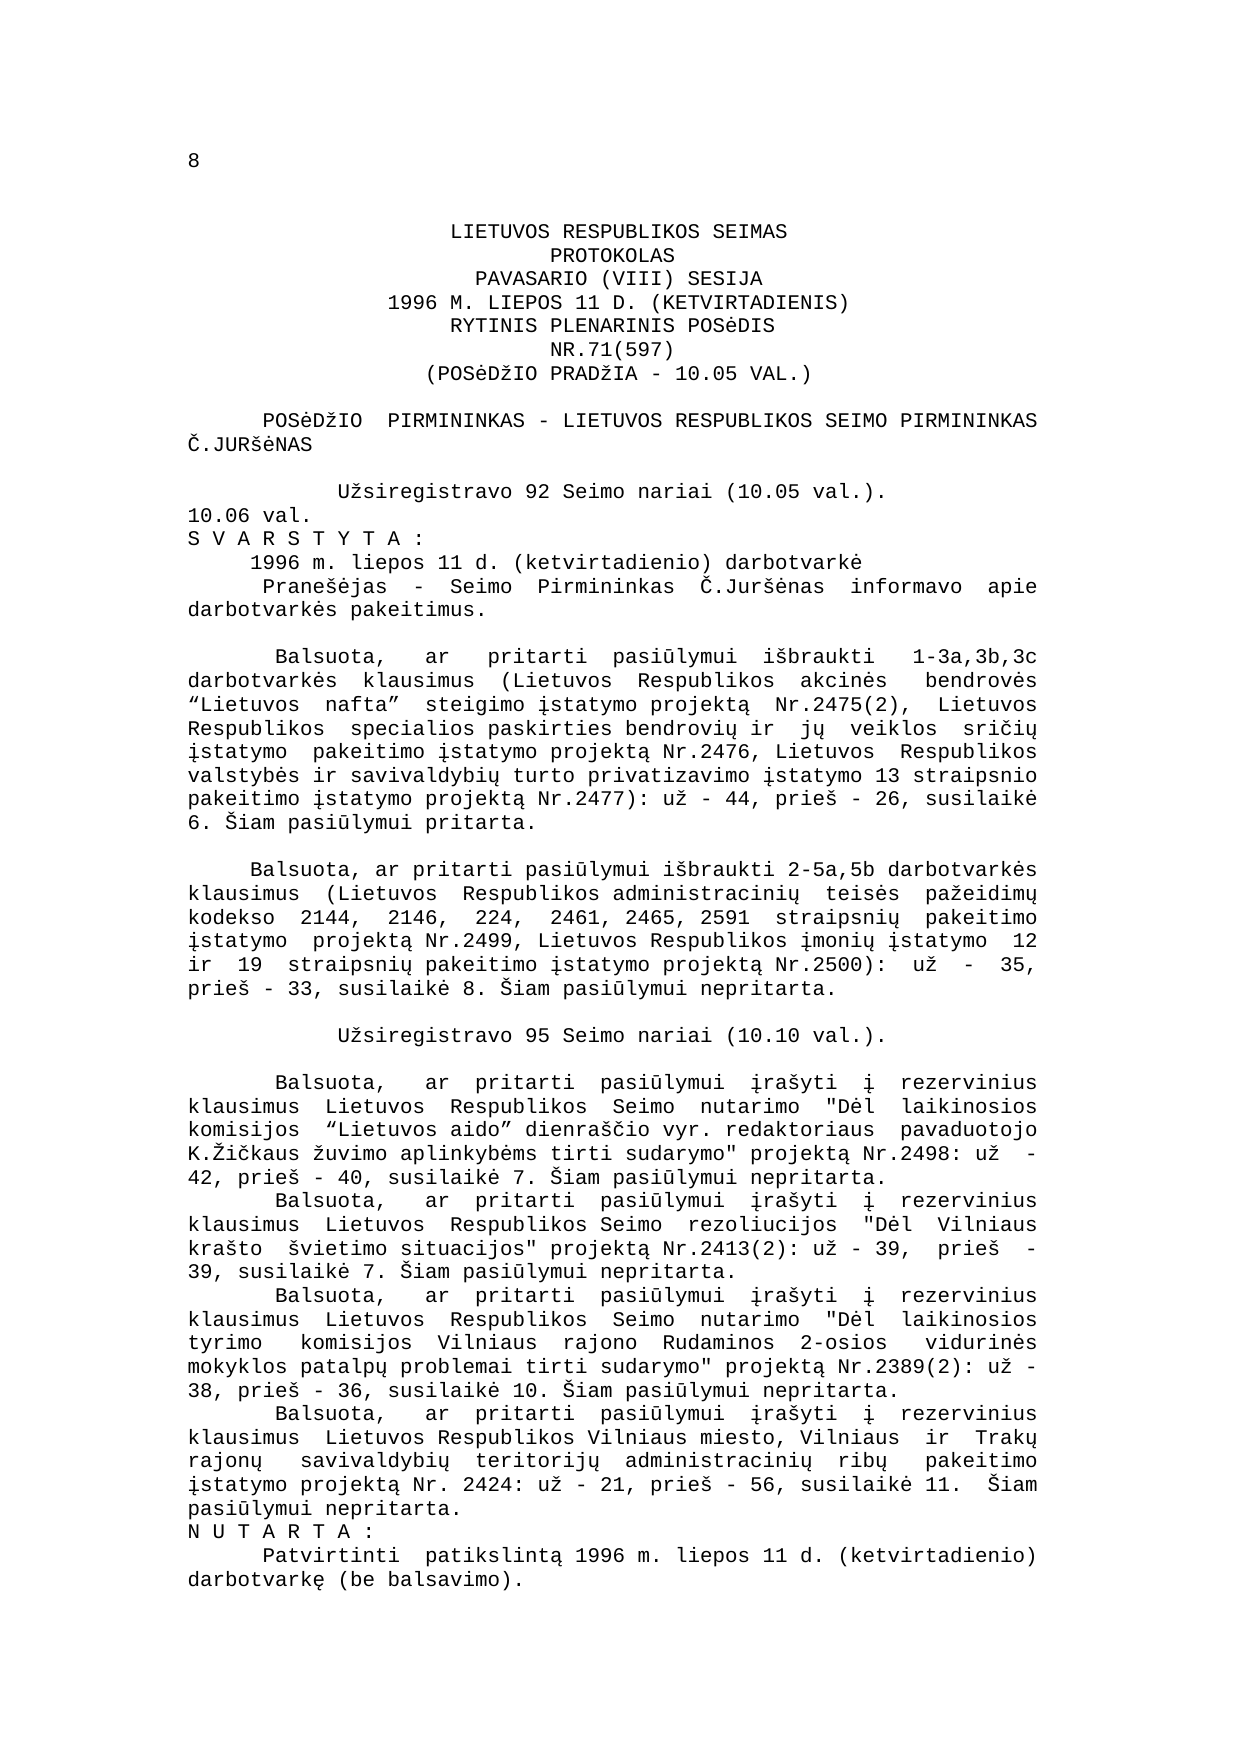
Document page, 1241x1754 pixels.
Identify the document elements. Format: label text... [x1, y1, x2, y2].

text kodekso 2144, 2146, 224, 2461, 2465, 2591 straipsnių pakeitimo [187, 907, 1053, 930]
text mokyklos patalpų problemai tirti sudarymo" projektą Nr.2389(2): už - [187, 1356, 1053, 1379]
text PROTOKOLAS [187, 244, 1053, 268]
text LIETUVOS RESPUBLIKOS SEIMAS [187, 221, 1053, 244]
text RYTINIS PLENARINIS POSėDIS [187, 316, 1053, 339]
text pasiūlymui nepritarta. [187, 1498, 1053, 1521]
text Balsuota, ar pritarti pasiūlymui išbraukti 2-5a,5b darbotvarkės [187, 859, 1053, 883]
text klausimus Lietuvos Respublikos Seimo rezoliucijos "Dėl Vilniaus [187, 1214, 1053, 1238]
text komisijos “Lietuvos aido” dienraščio vyr. redaktoriaus pavaduotojo [187, 1119, 1053, 1143]
text klausimus Lietuvos Respublikos Seimo nutarimo "Dėl laikinosios [187, 1309, 1053, 1332]
text darbotvarkės klausimus (Lietuvos Respublikos akcinės bendrovės [187, 670, 1053, 694]
text įstatymo projektą Nr.2499, Lietuvos Respublikos įmonių įstatymo 12 [187, 930, 1053, 954]
text įstatymo projektą Nr. 2424: už - 21, prieš - 56, susilaikė 11. Šiam [187, 1474, 1053, 1498]
text krašto švietimo situacijos" projektą Nr.2413(2): už - 39, prieš - [187, 1238, 1053, 1261]
text 8 [187, 150, 1053, 174]
text Patvirtinti patikslintą 1996 m. liepos 11 d. (ketvirtadienio) [187, 1545, 1053, 1569]
text darbotvarkę (be balsavimo). [187, 1569, 1053, 1592]
text Respublikos specialios paskirties bendrovių ir jų veiklos sričių [187, 717, 1053, 741]
text tyrimo komisijos Vilniaus rajono Rudaminos 2-osios vidurinės [187, 1332, 1053, 1356]
text klausimus (Lietuvos Respublikos administracinių teisės pažeidimų [187, 883, 1053, 907]
text Č.JURšėNAS [187, 434, 1053, 457]
text POSėDžIO PIRMININKAS - LIETUVOS RESPUBLIKOS SEIMO PIRMININKAS [187, 410, 1053, 434]
text klausimus Lietuvos Respublikos Vilniaus miesto, Vilniaus ir Trakų [187, 1427, 1053, 1451]
text 38, prieš - 36, susilaikė 10. Šiam pasiūlymui nepritarta. [187, 1379, 1053, 1403]
text Balsuota, ar pritarti pasiūlymui įrašyti į rezervinius [187, 1403, 1053, 1427]
text Užsiregistravo 92 Seimo nariai (10.05 val.). [187, 481, 1053, 505]
text NR.71(597) [187, 339, 1053, 363]
text klausimus Lietuvos Respublikos Seimo nutarimo "Dėl laikinosios [187, 1096, 1053, 1119]
text K.Žičkaus žuvimo aplinkybėms tirti sudarymo" projektą Nr.2498: už - [187, 1143, 1053, 1167]
text 42, prieš - 40, susilaikė 7. Šiam pasiūlymui nepritarta. [187, 1167, 1053, 1190]
text Balsuota, ar pritarti pasiūlymui įrašyti į rezervinius [187, 1190, 1053, 1214]
text įstatymo pakeitimo įstatymo projektą Nr.2476, Lietuvos Respublikos [187, 741, 1053, 765]
text 1996 m. liepos 11 d. (ketvirtadienio) darbotvarkė [187, 552, 1053, 576]
text S V A R S T Y T A : [187, 528, 1053, 552]
text Pranešėjas - Seimo Pirmininkas Č.Juršėnas informavo apie [187, 576, 1053, 599]
text rajonų savivaldybių teritorijų administracinių ribų pakeitimo [187, 1451, 1053, 1474]
text pakeitimo įstatymo projektą Nr.2477): už - 44, prieš - 26, susilaikė [187, 788, 1053, 812]
text “Lietuvos nafta” steigimo įstatymo projektą Nr.2475(2), Lietuvos [187, 694, 1053, 717]
text N U T A R T A : [187, 1521, 1053, 1545]
text PAVASARIO (VIII) SESIJA [187, 268, 1053, 292]
text (POSėDžIO PRADžIA - 10.05 VAL.) [187, 363, 1053, 386]
text 1996 M. LIEPOS 11 D. (KETVIRTADIENIS) [187, 292, 1053, 316]
text Užsiregistravo 95 Seimo nariai (10.10 val.). [187, 1025, 1053, 1048]
text Balsuota, ar pritarti pasiūlymui įrašyti į rezervinius [187, 1072, 1053, 1096]
text prieš - 33, susilaikė 8. Šiam pasiūlymui nepritarta. [187, 978, 1053, 1001]
text Balsuota, ar pritarti pasiūlymui įrašyti į rezervinius [187, 1285, 1053, 1309]
text 6. Šiam pasiūlymui pritarta. [187, 812, 1053, 836]
text valstybės ir savivaldybių turto privatizavimo įstatymo 13 straipsnio [187, 765, 1053, 788]
text darbotvarkės pakeitimus. [187, 599, 1053, 623]
text 39, susilaikė 7. Šiam pasiūlymui nepritarta. [187, 1261, 1053, 1285]
text 10.06 val. [187, 505, 1053, 528]
text ir 19 straipsnių pakeitimo įstatymo projektą Nr.2500): už - 35, [187, 954, 1053, 978]
text Balsuota, ar pritarti pasiūlymui išbraukti 1-3a,3b,3c [187, 647, 1053, 670]
